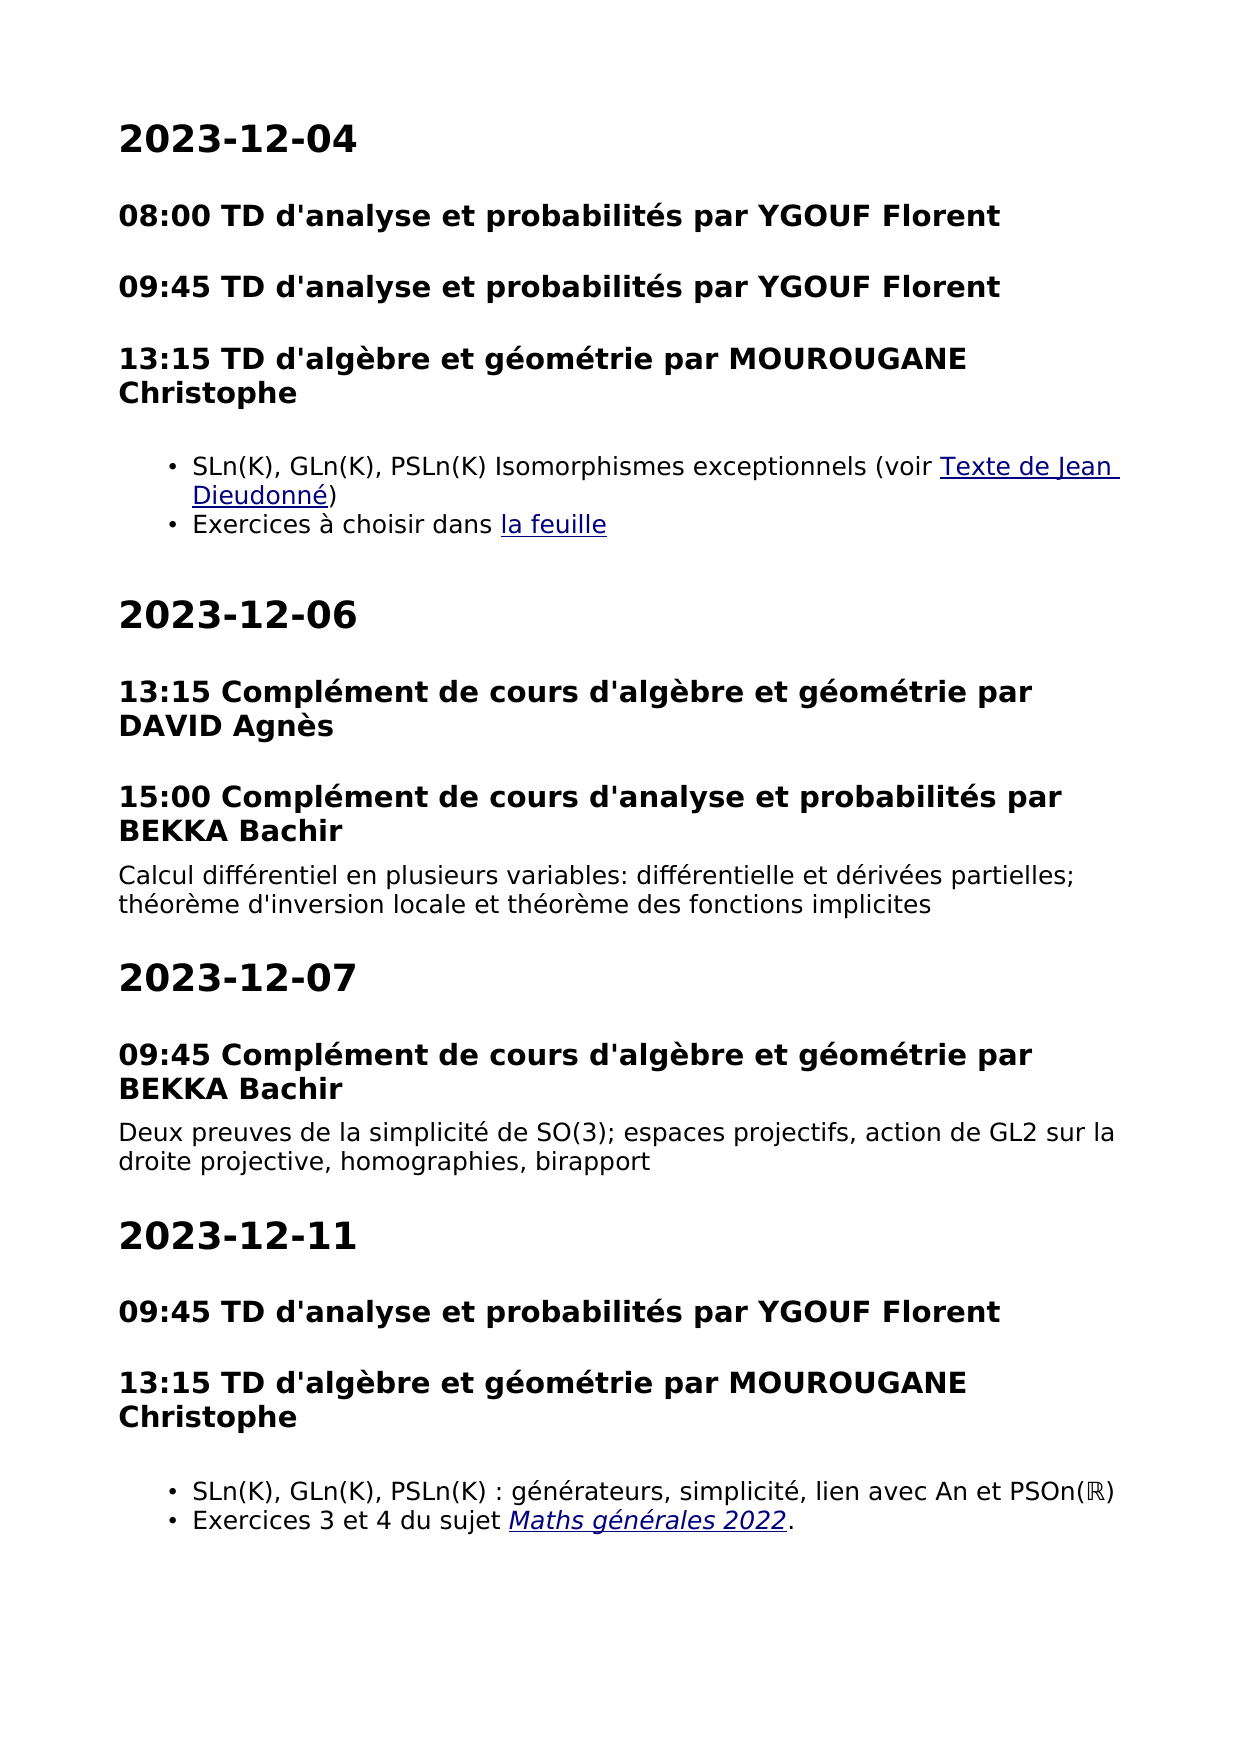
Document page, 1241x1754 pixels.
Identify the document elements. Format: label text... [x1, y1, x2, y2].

subtitle 08:00 TD d'analyse et probabilités par YGOUF Florent [118, 199, 1122, 233]
subtitle 2023-12-11 [118, 1214, 1122, 1258]
subtitle 15:00 Complément de cours d'analyse et probabilités par BEKKA Bachir [118, 781, 1122, 848]
list SLn(K), GLn(K), PSLn(K) Isomorphismes exceptionnels (voir Texte de Jean Dieudonné) [177, 452, 1122, 510]
subtitle 09:45 TD d'analyse et probabilités par YGOUF Florent [118, 1295, 1122, 1329]
subtitle 2023-12-07 [118, 957, 1122, 1001]
text Calcul différentiel en plusieurs variables: différentielle et dérivées partielles; théorème d'inversion locale et théorème des fonctions implicites [118, 861, 1122, 919]
subtitle 09:45 Complément de cours d'algèbre et géométrie par BEKKA Bachir [118, 1038, 1122, 1106]
subtitle 2023-12-04 [118, 118, 1122, 162]
list Exercices 3 et 4 du sujet Maths générales 2022. [177, 1506, 1122, 1535]
subtitle 13:15 TD d'algèbre et géométrie par MOUROUGANE Christophe [118, 1367, 1122, 1435]
subtitle 09:45 TD d'analyse et probabilités par YGOUF Florent [118, 271, 1122, 305]
text Deux preuves de la simplicité de SO(3); espaces projectifs, action de GL2 sur la droite projective, homographies, birapport [118, 1118, 1122, 1177]
subtitle 13:15 TD d'algèbre et géométrie par MOUROUGANE Christophe [118, 342, 1122, 410]
list SLn(K), GLn(K), PSLn(K) : générateurs, simplicité, lien avec An et PSOn(ℝ) [177, 1477, 1122, 1506]
subtitle 13:15 Complément de cours d'algèbre et géométrie par DAVID Agnès [118, 675, 1122, 743]
list Exercices à choisir dans la feuille [177, 510, 1122, 539]
subtitle 2023-12-06 [118, 594, 1122, 638]
